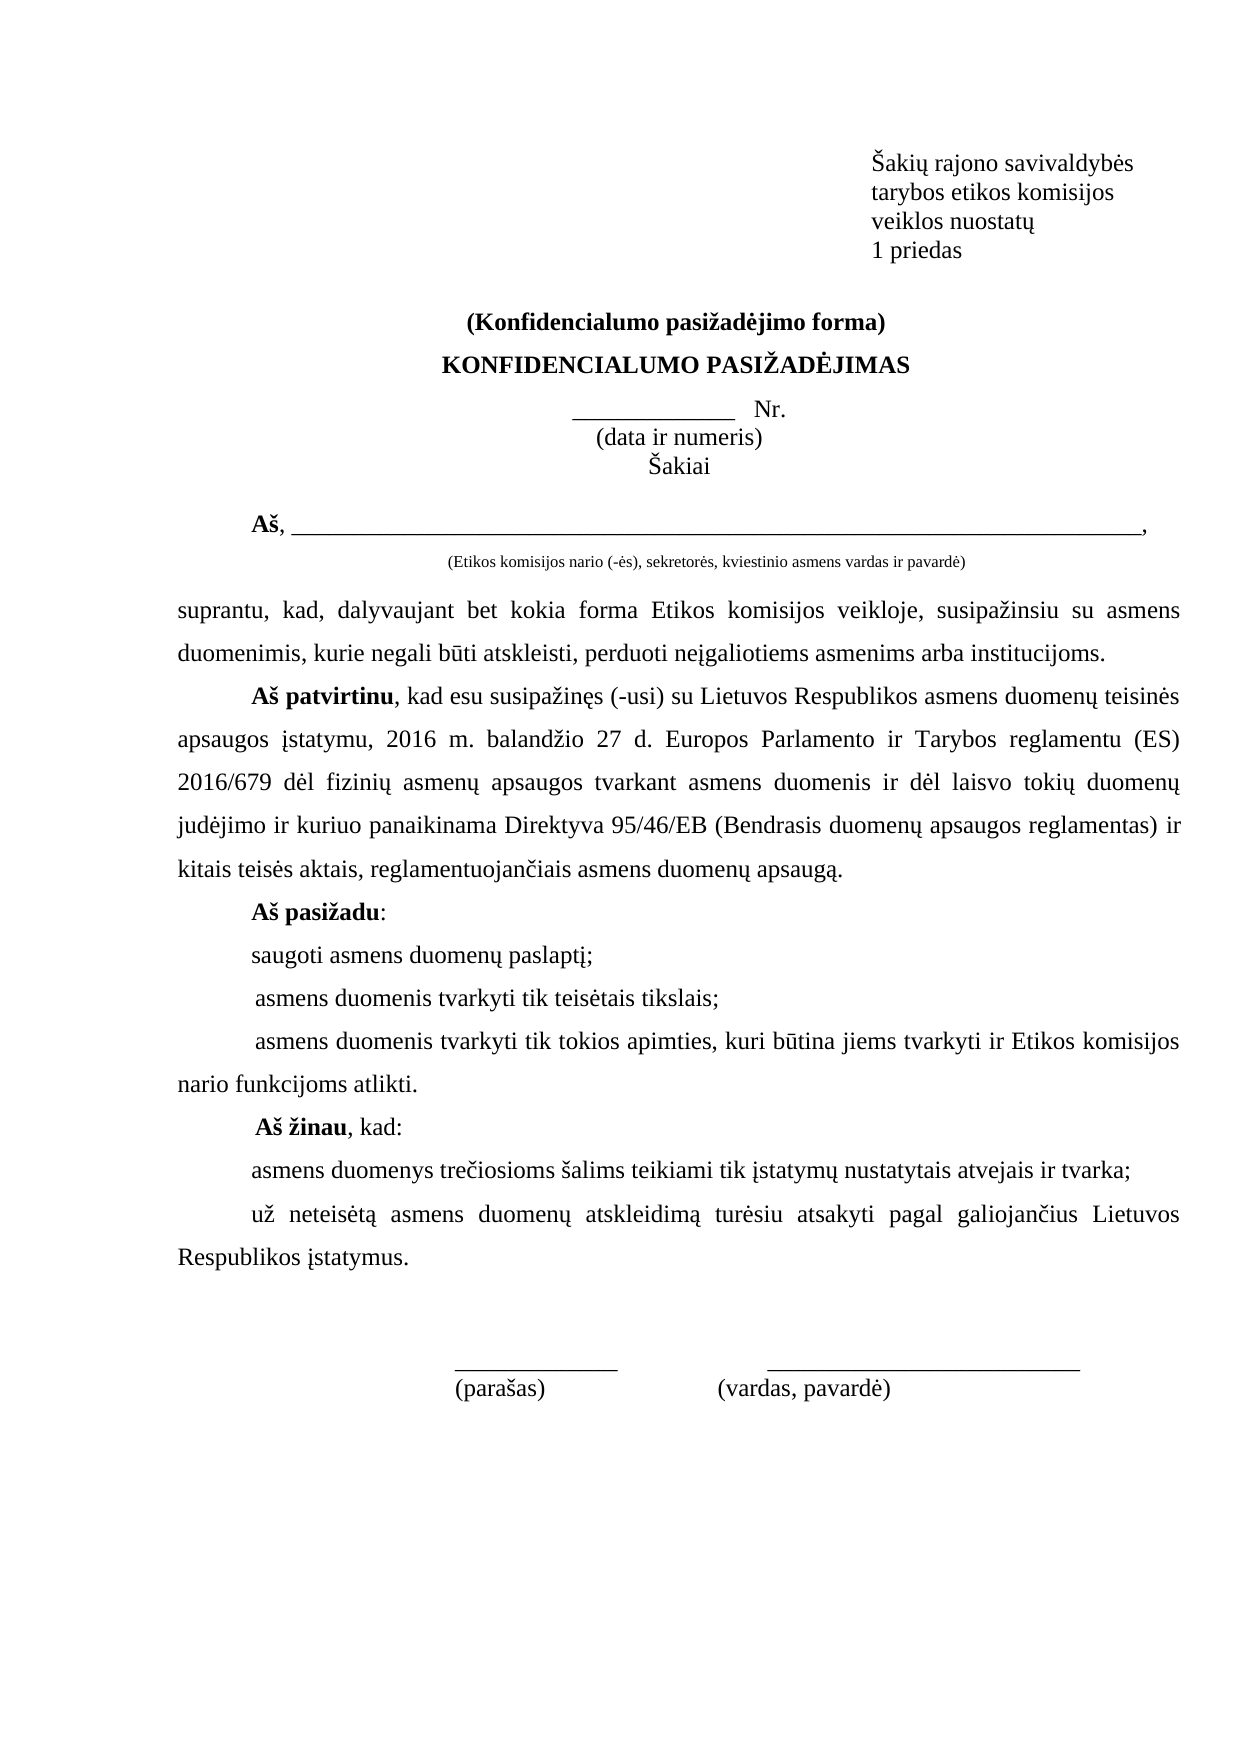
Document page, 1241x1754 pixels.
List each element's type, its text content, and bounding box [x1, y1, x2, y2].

text Šakių rajono savivaldybės tarybos etikos komisijos veiklos nuostatų [871, 148, 1181, 235]
text Aš žinau, kad: [177, 1112, 1181, 1141]
text saugoti asmens duomenų paslaptį; [177, 940, 1181, 969]
text Aš patvirtinu, kad esu susipažinęs (-usi) su Lietuvos Respublikos asmens duomenų teisinės apsaugos įstatymu, 2016 m. balandžio 27 d. Europos Parlamento ir Tarybos reglamentu (ES) 2016/679 dėl fizinių asmenų apsaugos tvarkant asmens duomenis ir dėl laisvo tokių duomenų judėjimo ir kuriuo panaikinama Direktyva 95/46/EB (Bendrasis duomenų apsaugos reglamentas) ir kitais teisės aktais, reglamentuojančiais asmens duomenų apsaugą. [177, 681, 1181, 882]
text suprantu, kad, dalyvaujant bet kokia forma Etikos komisijos veikloje, susipažinsiu su asmens duomenimis, kurie negali būti atskleisti, perduoti neįgaliotiems asmenims arba institucijoms. [177, 595, 1181, 667]
text (data ir numeris) [177, 422, 1181, 451]
text už neteisėtą asmens duomenų atskleidimą turėsiu atsakyti pagal galiojančius Lietuvos Respublikos įstatymus. [177, 1199, 1181, 1271]
text KONFIDENCIALUMO PASIŽADĖJIMAS [177, 351, 1181, 379]
text (Etikos komisijos nario (-ės), sekretorės, kviestinio asmens vardas ir pavardė) [312, 552, 1181, 581]
text asmens duomenis tvarkyti tik teisėtais tikslais; [177, 983, 1181, 1012]
text (parašas) (vardas, pavardė) [177, 1373, 1181, 1402]
text Šakiai [177, 451, 1181, 480]
text Aš pasižadu: [177, 897, 1181, 926]
text 1 priedas [871, 235, 1181, 264]
text _____________ _________________________ [177, 1345, 1181, 1373]
text Aš, ____________________________________________________________________, [177, 509, 1181, 537]
text asmens duomenys trečiosioms šalims teikiami tik įstatymų nustatytais atvejais ir tvarka; [177, 1156, 1181, 1184]
text (Konfidencialumo pasižadėjimo forma) [177, 307, 1181, 336]
text _____________ Nr. [177, 394, 1181, 422]
text asmens duomenis tvarkyti tik tokios apimties, kuri būtina jiems tvarkyti ir Etikos komisijos nario funkcijoms atlikti. [177, 1026, 1181, 1098]
